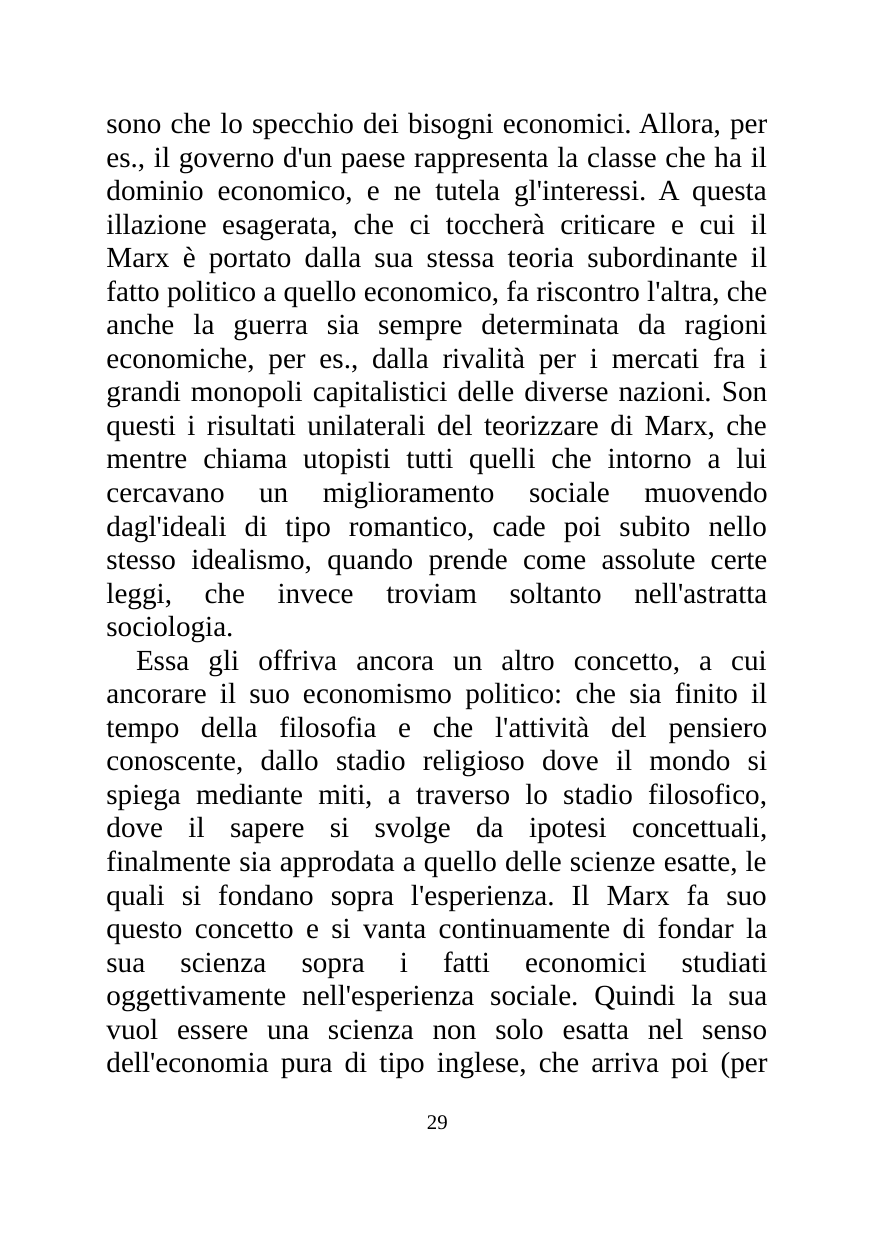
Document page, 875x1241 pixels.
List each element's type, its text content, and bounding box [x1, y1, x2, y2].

text Essa gli offriva ancora un altro concetto, a cui ancorare il suo economismo politico: che sia finito il tempo della filosofia e che l'attività del pensiero conoscente, dallo stadio religioso dove il mondo si spiega mediante miti, a traverso lo stadio filosofico, dove il sapere si svolge da ipotesi concettuali, finalmente sia approdata a quello delle scienze esatte, le quali si fondano sopra l'esperienza. Il Marx fa suo questo concetto e si vanta continuamente di fondar la sua scienza sopra i fatti economici studiati oggettivamente nell'esperienza sociale. Quindi la sua vuol essere una scienza non solo esatta nel senso dell'economia pura di tipo inglese, che arriva poi (per [106, 643, 768, 1079]
text sono che lo specchio dei bisogni economici. Allora, per es., il governo d'un paese rappresenta la classe che ha il dominio economico, e ne tutela gl'interessi. A questa illazione esagerata, che ci toccherà criticare e cui il Marx è portato dalla sua stessa teoria subordinante il fatto politico a quello economico, fa riscontro l'altra, che anche la guerra sia sempre determinata da ragioni economiche, per es., dalla rivalità per i mercati fra i grandi monopoli capitalistici delle diverse nazioni. Son questi i risultati unilaterali del teorizzare di Marx, che mentre chiama utopisti tutti quelli che intorno a lui cercavano un miglioramento sociale muovendo dagl'ideali di tipo romantico, cade poi subito nello stesso idealismo, quando prende come assolute certe leggi, che invece troviam soltanto nell'astratta sociologia. [106, 106, 768, 643]
